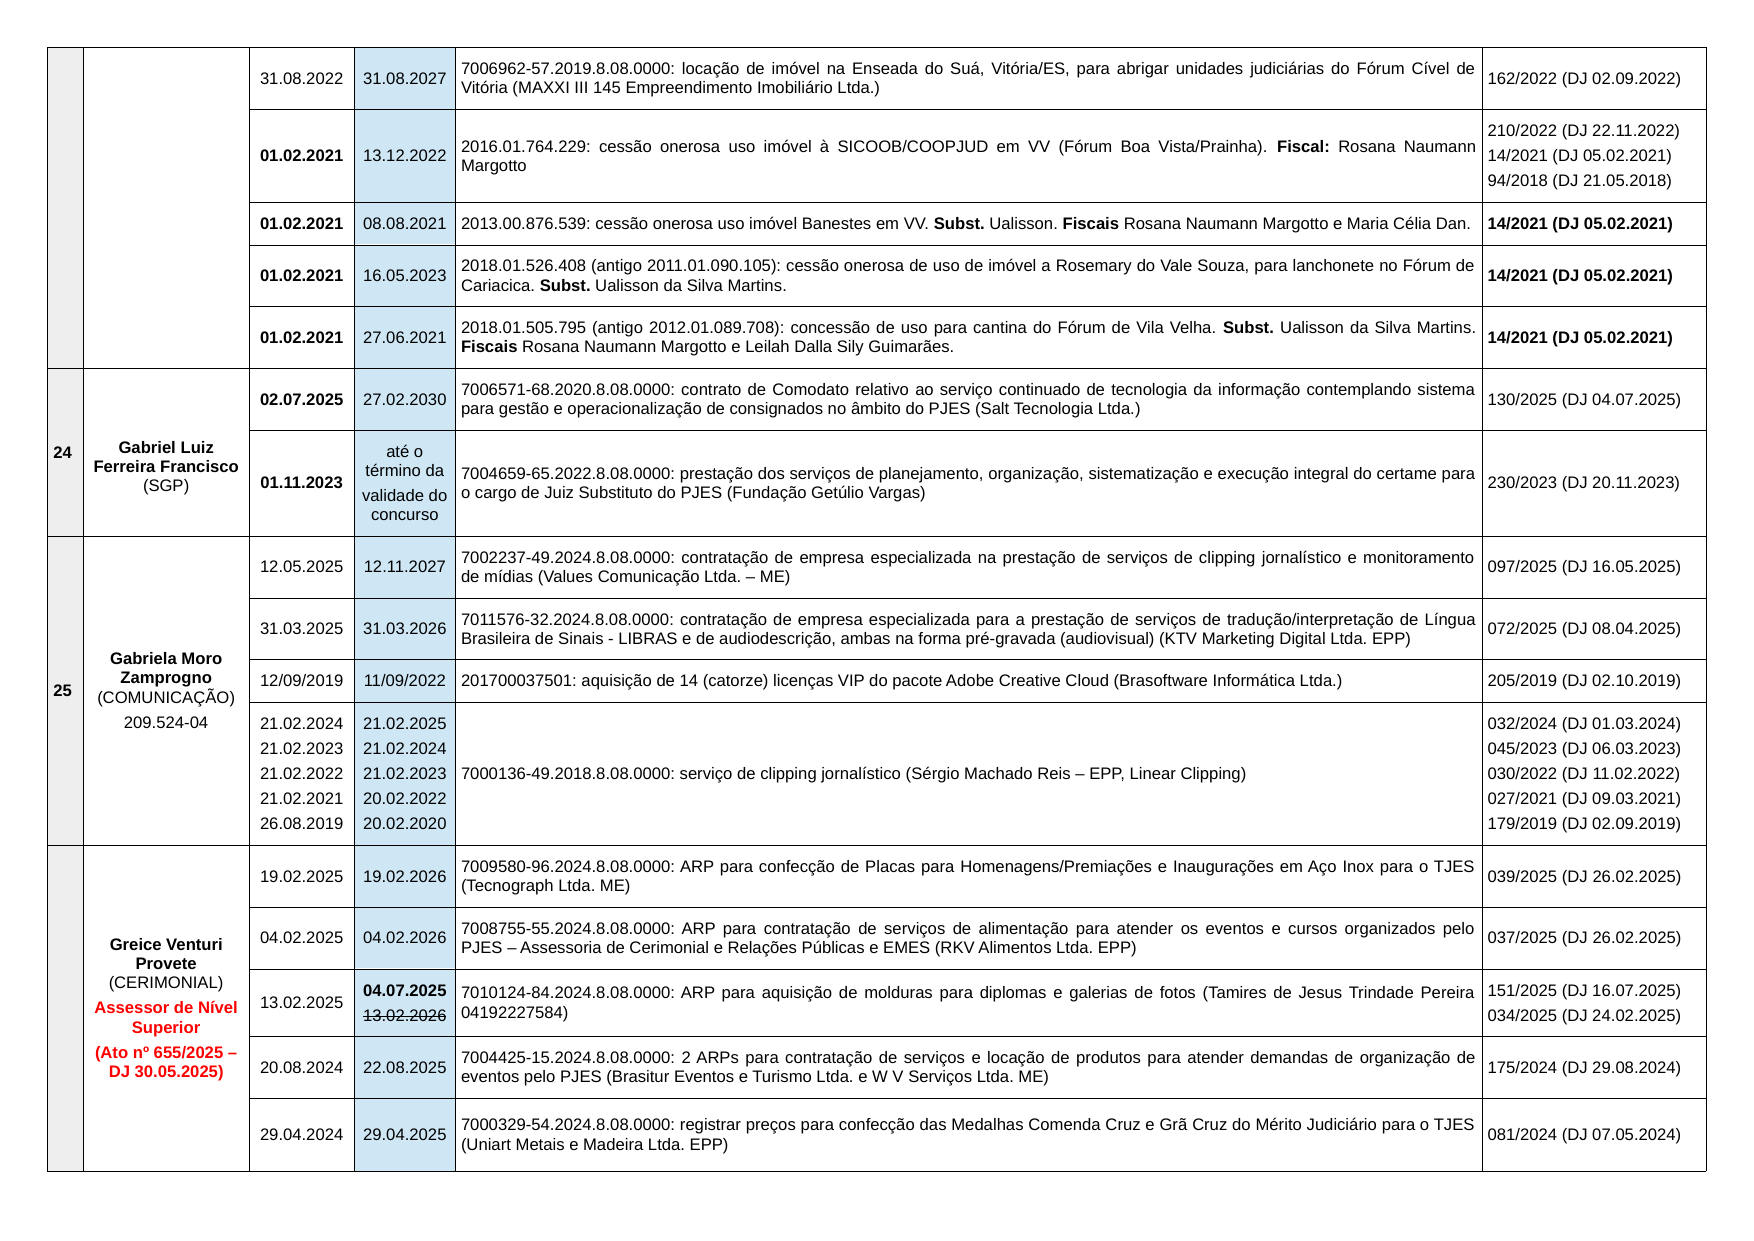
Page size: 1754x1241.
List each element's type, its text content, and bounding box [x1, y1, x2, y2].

table_cell 039/2025 (DJ 26.02.2025) [1483, 846, 1706, 907]
table_cell 081/2024 (DJ 07.05.2024) [1483, 1099, 1706, 1171]
table_cell 210/2022 (DJ 22.11.2022) 14/2021 (DJ 05.02.2021) 94/2018 (DJ 21.05.2018) [1483, 110, 1706, 202]
table_cell 2018.01.505.795 (antigo 2012.01.089.708): concessão de uso para cantina do Fórum de Vila Velha. Subst. Ualisson da Silva Martins. Fiscais Rosana Naumann Margotto e Leilah Dalla Sily Guimarães. [456, 307, 1482, 368]
table_cell 16.05.2023 [355, 246, 455, 306]
table_cell [48, 48, 83, 368]
table_cell 31.03.2026 [355, 599, 455, 659]
table_cell 7009580-96.2024.8.08.0000: ARP para confecção de Placas para Homenagens/Premiações e Inaugurações em Aço Inox para o TJES (Tecnograph Ltda. ME) [456, 846, 1482, 907]
table_cell 037/2025 (DJ 26.02.2025) [1483, 908, 1706, 968]
table_cell 13.12.2022 [355, 110, 455, 202]
table_cell 7006962-57.2019.8.08.0000: locação de imóvel na Enseada do Suá, Vitória/ES, para abrigar unidades judiciárias do Fórum Cível de Vitória (MAXXI III 145 Empreendimento Imobiliário Ltda.) [456, 48, 1482, 109]
table_cell 12.05.2025 [250, 537, 354, 598]
table_cell 097/2025 (DJ 16.05.2025) [1483, 537, 1706, 598]
table_cell 31.08.2027 [355, 48, 455, 109]
table_cell 230/2023 (DJ 20.11.2023) [1483, 431, 1706, 536]
table_cell [84, 48, 249, 368]
table_cell 19.02.2025 [250, 846, 354, 907]
table_cell 2013.00.876.539: cessão onerosa uso imóvel Banestes em VV. Subst. Ualisson. Fiscais Rosana Naumann Margotto e Maria Célia Dan. [456, 203, 1482, 244]
table_cell 01.11.2023 [250, 431, 354, 536]
table_cell 08.08.2021 [355, 203, 455, 244]
table_cell Gabriela Moro Zamprogno (COMUNICAÇÃO) 209.524-04 [84, 537, 249, 845]
table_cell 01.02.2021 [250, 307, 354, 368]
table_cell 7004659-65.2022.8.08.0000: prestação dos serviços de planejamento, organização, sistematização e execução integral do certame para o cargo de Juiz Substituto do PJES (Fundação Getúlio Vargas) [456, 431, 1482, 536]
table_cell 12.11.2027 [355, 537, 455, 598]
table_cell 20.08.2024 [250, 1037, 354, 1098]
table_cell 130/2025 (DJ 04.07.2025) [1483, 369, 1706, 430]
table_cell 12/09/2019 [250, 660, 354, 702]
table_cell 072/2025 (DJ 08.04.2025) [1483, 599, 1706, 659]
table_cell 29.04.2025 [355, 1099, 455, 1171]
table_cell 14/2021 (DJ 05.02.2021) [1483, 203, 1706, 244]
table_cell 14/2021 (DJ 05.02.2021) [1483, 307, 1706, 368]
table_cell 151/2025 (DJ 16.07.2025) 034/2025 (DJ 24.02.2025) [1483, 970, 1706, 1036]
table_cell 7011576-32.2024.8.08.0000: contratação de empresa especializada para a prestação de serviços de tradução/interpretação de Língua Brasileira de Sinais - LIBRAS e de audiodescrição, ambas na forma pré-gravada (audiovisual) (KTV Marketing Digital Ltda. EPP) [456, 599, 1482, 659]
table_cell 7006571-68.2020.8.08.0000: contrato de Comodato relativo ao serviço continuado de tecnologia da informação contemplando sistema para gestão e operacionalização de consignados no âmbito do PJES (Salt Tecnologia Ltda.) [456, 369, 1482, 430]
table_cell 14/2021 (DJ 05.02.2021) [1483, 246, 1706, 306]
table_cell 25 [48, 537, 83, 845]
table_cell 7004425-15.2024.8.08.0000: 2 ARPs para contratação de serviços e locação de produtos para atender demandas de organização de eventos pelo PJES (Brasitur Eventos e Turismo Ltda. e W V Serviços Ltda. ME) [456, 1037, 1482, 1098]
table_cell 27.06.2021 [355, 307, 455, 368]
table_cell 7000136-49.2018.8.08.0000: serviço de clipping jornalístico (Sérgio Machado Reis – EPP, Linear Clipping) [456, 703, 1482, 845]
table_cell 162/2022 (DJ 02.09.2022) [1483, 48, 1706, 109]
table_cell 31.03.2025 [250, 599, 354, 659]
table_cell 01.02.2021 [250, 203, 354, 244]
table_cell 175/2024 (DJ 29.08.2024) [1483, 1037, 1706, 1098]
table_cell 04.02.2025 [250, 908, 354, 968]
table_cell 7008755-55.2024.8.08.0000: ARP para contratação de serviços de alimentação para atender os eventos e cursos organizados pelo PJES – Assessoria de Cerimonial e Relações Públicas e EMES (RKV Alimentos Ltda. EPP) [456, 908, 1482, 968]
table_cell 21.02.2024 21.02.2023 21.02.2022 21.02.2021 26.08.2019 [250, 703, 354, 845]
table_cell 22.08.2025 [355, 1037, 455, 1098]
table_cell 201700037501: aquisição de 14 (catorze) licenças VIP do pacote Adobe Creative Cloud (Brasoftware Informática Ltda.) [456, 660, 1482, 702]
table_cell 29.04.2024 [250, 1099, 354, 1171]
table_cell 7010124-84.2024.8.08.0000: ARP para aquisição de molduras para diplomas e galerias de fotos (Tamires de Jesus Trindade Pereira 04192227584) [456, 970, 1482, 1036]
table_cell 205/2019 (DJ 02.10.2019) [1483, 660, 1706, 702]
table_cell 04.07.2025 13.02.2026 [355, 970, 455, 1036]
table_cell 04.02.2026 [355, 908, 455, 968]
table_cell 21.02.2025 21.02.2024 21.02.2023 20.02.2022 20.02.2020 [355, 703, 455, 845]
table_cell até o término da validade do concurso [355, 431, 455, 536]
table_cell [48, 846, 83, 1171]
table_cell 02.07.2025 [250, 369, 354, 430]
table_cell 13.02.2025 [250, 970, 354, 1036]
table_cell 01.02.2021 [250, 246, 354, 306]
table_cell 19.02.2026 [355, 846, 455, 907]
table_cell 27.02.2030 [355, 369, 455, 430]
table_cell 2016.01.764.229: cessão onerosa uso imóvel à SICOOB/COOPJUD em VV (Fórum Boa Vista/Prainha). Fiscal: Rosana Naumann Margotto [456, 110, 1482, 202]
table_cell 11/09/2022 [355, 660, 455, 702]
table_cell 31.08.2022 [250, 48, 354, 109]
table_cell 032/2024 (DJ 01.03.2024) 045/2023 (DJ 06.03.2023) 030/2022 (DJ 11.02.2022) 027/2021 (DJ 09.03.2021) 179/2019 (DJ 02.09.2019) [1483, 703, 1706, 845]
table_cell Greice Venturi Provete (CERIMONIAL) Assessor de Nível Superior (Ato nº 655/2025 – DJ 30.05.2025) [84, 846, 249, 1171]
table_cell 7000329-54.2024.8.08.0000: registrar preços para confecção das Medalhas Comenda Cruz e Grã Cruz do Mérito Judiciário para o TJES (Uniart Metais e Madeira Ltda. EPP) [456, 1099, 1482, 1171]
table_cell 24 [48, 369, 83, 536]
table_cell 01.02.2021 [250, 110, 354, 202]
table_cell Gabriel Luiz Ferreira Francisco (SGP) [84, 369, 249, 536]
table_cell 7002237-49.2024.8.08.0000: contratação de empresa especializada na prestação de serviços de clipping jornalístico e monitoramento de mídias (Values Comunicação Ltda. – ME) [456, 537, 1482, 598]
table_cell 2018.01.526.408 (antigo 2011.01.090.105): cessão onerosa de uso de imóvel a Rosemary do Vale Souza, para lanchonete no Fórum de Cariacica. Subst. Ualisson da Silva Martins. [456, 246, 1482, 306]
